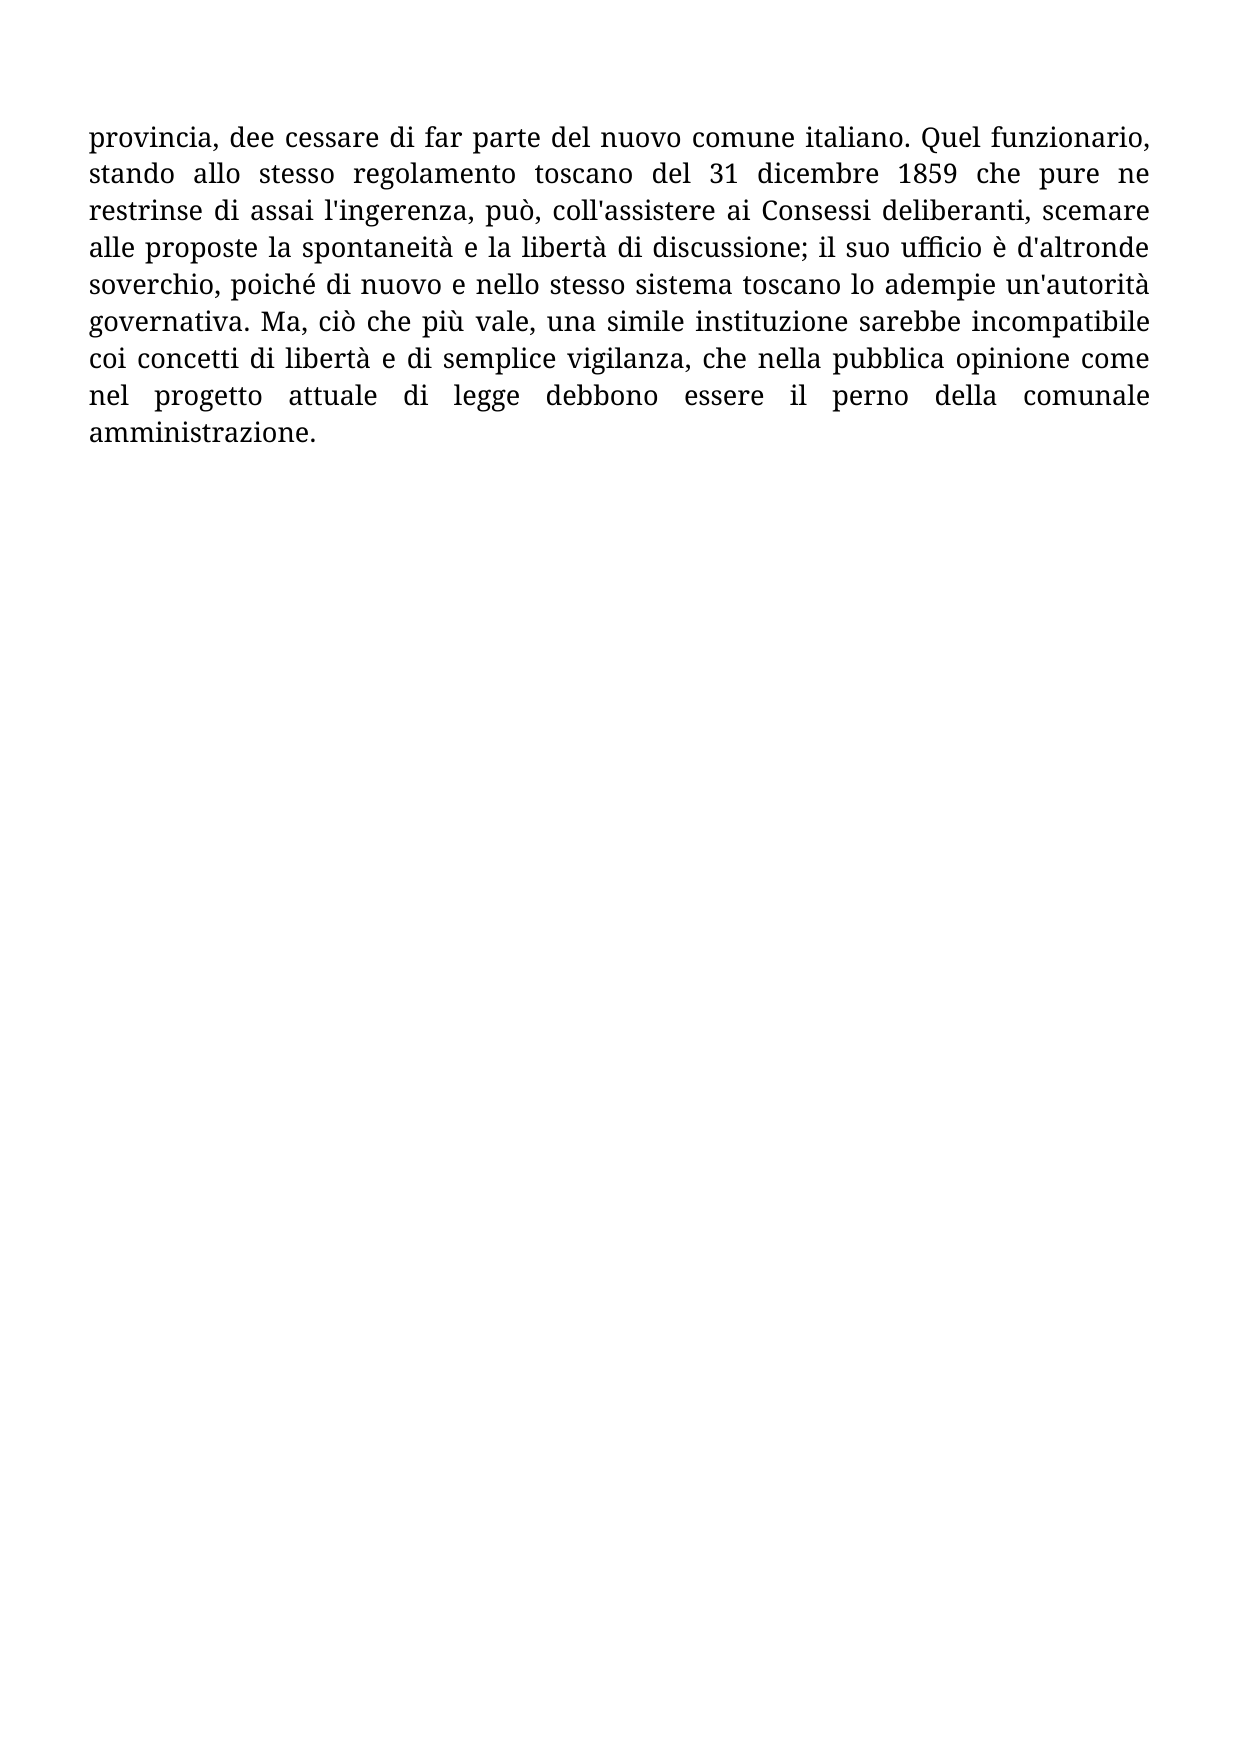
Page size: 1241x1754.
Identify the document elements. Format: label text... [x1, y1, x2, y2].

text provincia, dee cessare di far parte del nuovo comune italiano. Quel funzionario, stando allo stesso regolamento toscano del 31 dicembre 1859 che pure ne restrinse di assai l'ingerenza, può, coll'assistere ai Consessi deliberanti, scemare alle proposte la spontaneità e la libertà di discussione; il suo ufficio è d'altronde soverchio, poiché di nuovo e nello stesso sistema toscano lo adempie un'autorità governativa. Ma, ciò che più vale, una simile instituzione sarebbe incompatibile coi concetti di libertà e di semplice vigilanza, che nella pubblica opinione come nel progetto attuale di legge debbono essere il perno della comunale amministrazione. [88, 118, 1152, 450]
